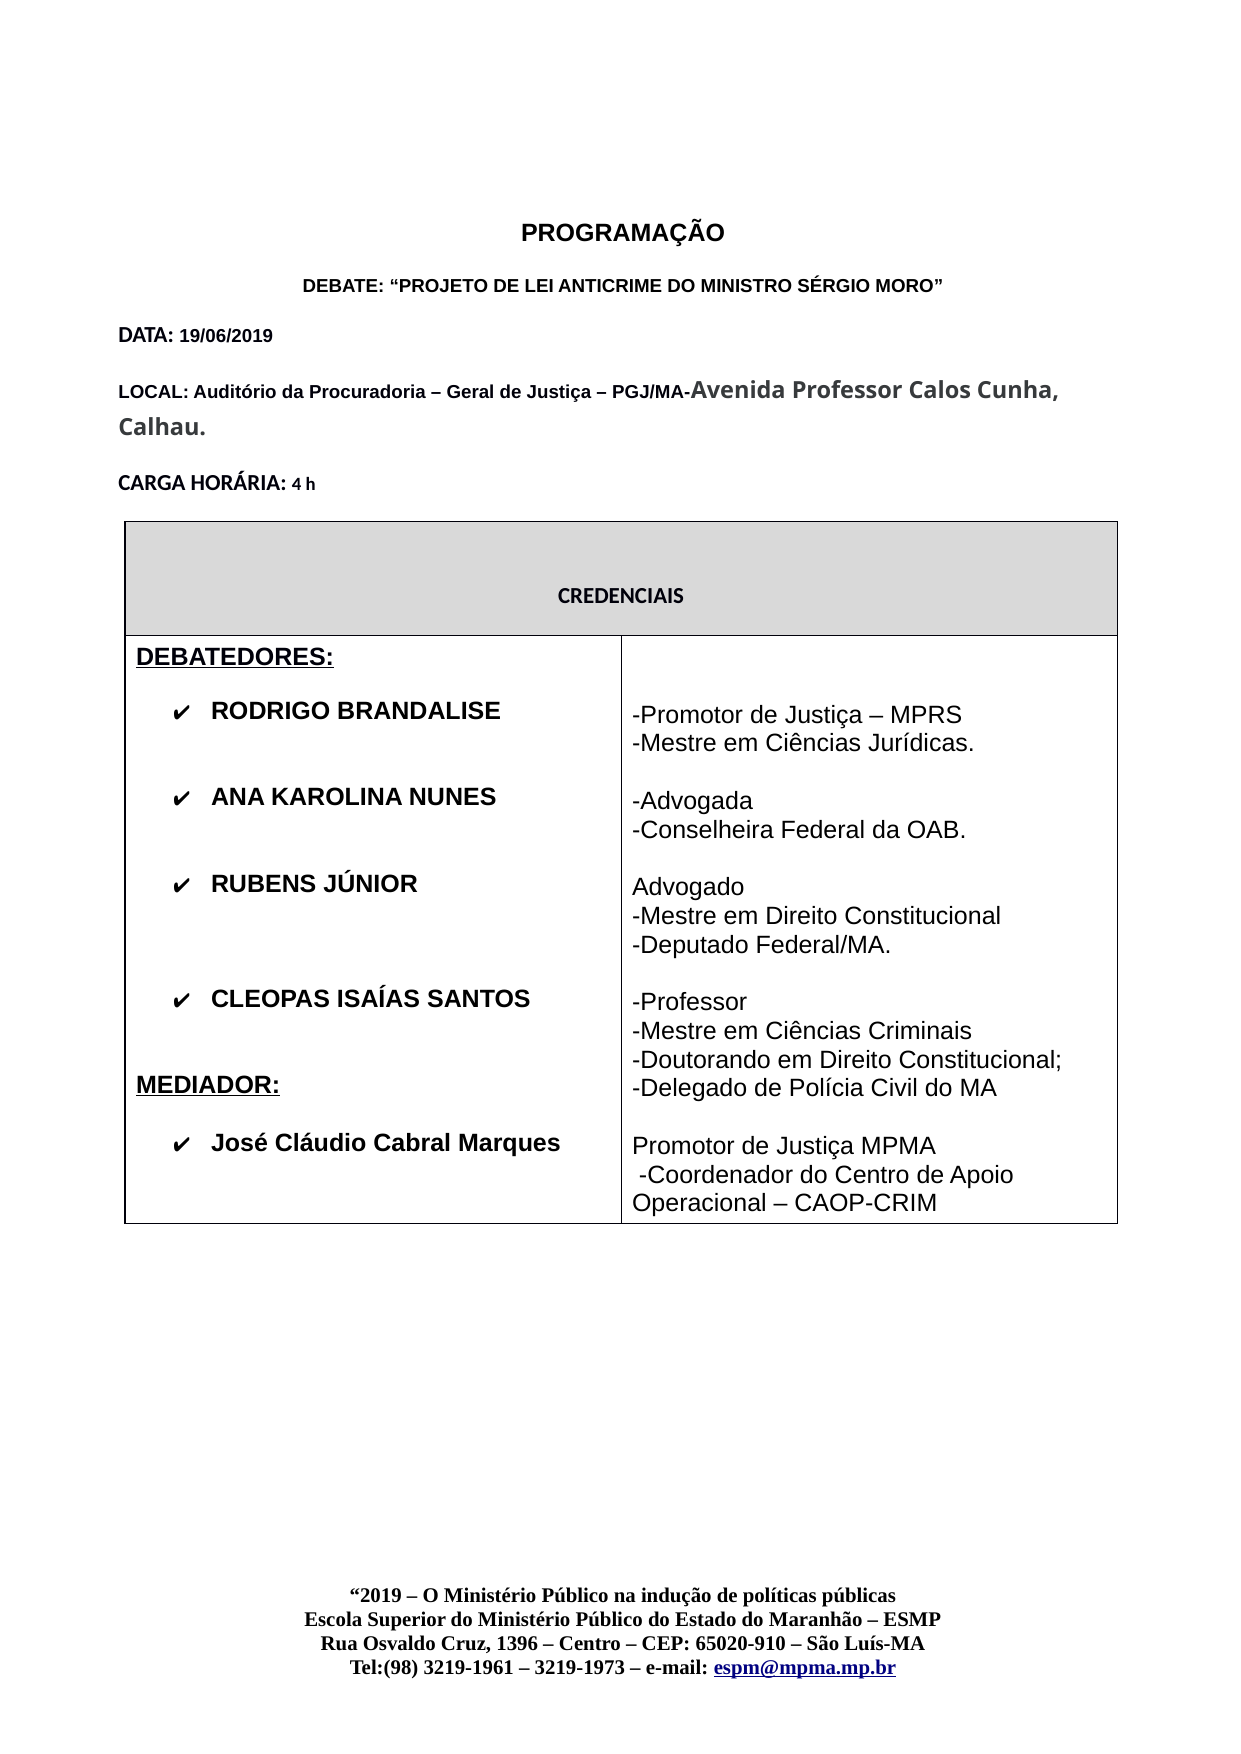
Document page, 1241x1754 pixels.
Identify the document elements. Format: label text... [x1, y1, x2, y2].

table_header CREDENCIAIS [126, 522, 1117, 635]
text DATA: 19/06/2019 [118, 321, 1127, 349]
table_cell -Promotor de Justiça – MPRS -Mestre em Ciências Jurídicas. -Advogada -Conselheira Federal da OAB. Advogado -Mestre em Direito Constitucional -Deputado Federal/MA. -Professor -Mestre em Ciências Criminais -Doutorando em Direito Constitucional; -Delegado de Polícia Civil do MA Promotor de Justiça MPMA -Coordenador do Centro de Apoio Operacional – CAOP-CRIM [622, 636, 1117, 1223]
text CARGA HORÁRIA: 4 h [118, 468, 1127, 496]
text PROGRAMAÇÃO [118, 217, 1127, 246]
text DEBATE: “PROJETO DE LEI ANTICRIME DO MINISTRO SÉRGIO MORO” [118, 275, 1127, 297]
table_cell DEBATEDORES: RODRIGO BRANDALISE ANA KAROLINA NUNES RUBENS JÚNIOR CLEOPAS ISAÍAS SANTOS MEDIADOR: José Cláudio Cabral Marques [126, 636, 621, 1223]
text LOCAL: Auditório da Procuradoria – Geral de Justiça – PGJ/MA-Avenida Professor Calos Cunha, Calhau. [118, 374, 1127, 442]
